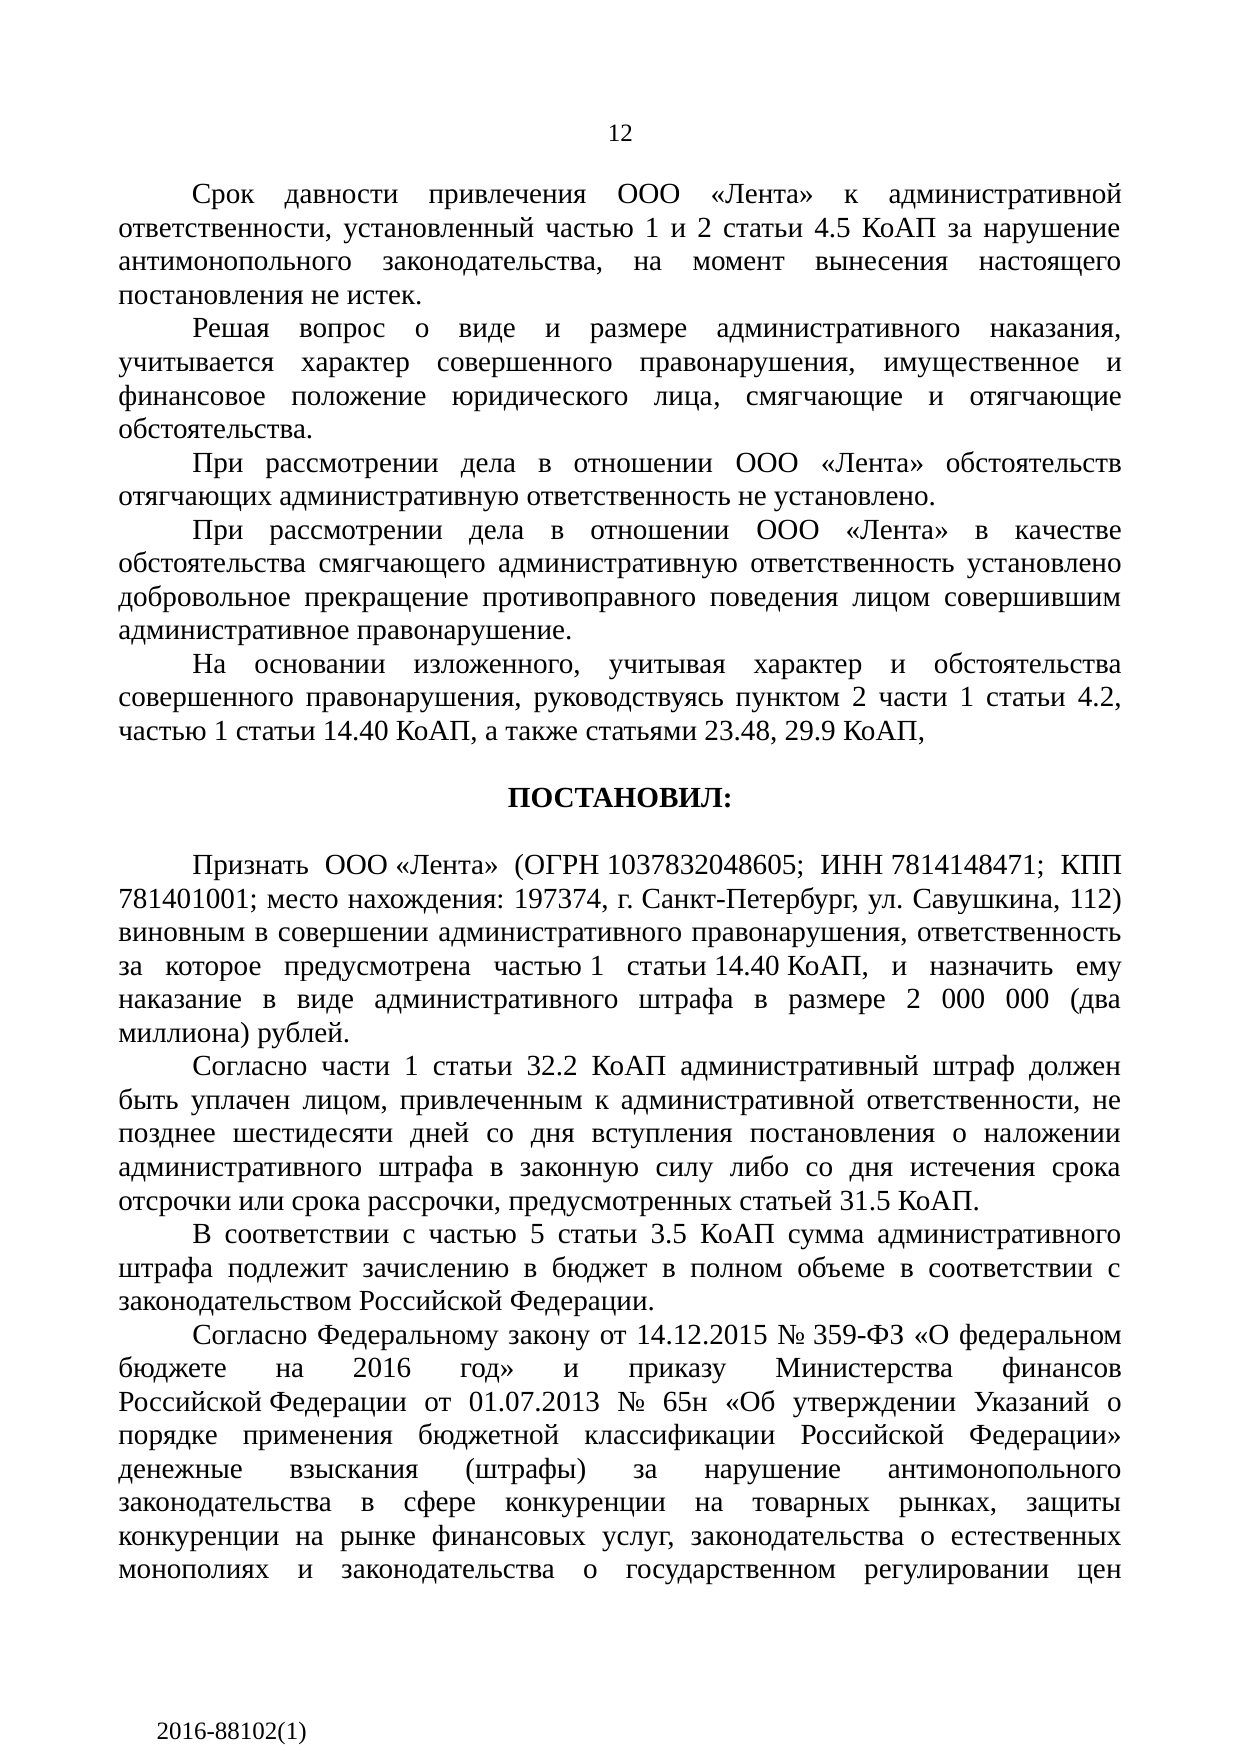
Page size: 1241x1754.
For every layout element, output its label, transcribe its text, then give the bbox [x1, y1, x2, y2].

text При рассмотрении дела в отношении ООО «Лента» в качестве обстоятельства смягчающего административную ответственность установлено добровольное прекращение противоправного поведения лицом совершившим административное правонарушение. [118, 512, 1122, 646]
text Согласно части 1 статьи 32.2 КоАП административный штраф должен быть уплачен лицом, привлеченным к административной ответственности, не позднее шестидесяти дней со дня вступления постановления о наложении административного штрафа в законную силу либо со дня истечения срока отсрочки или срока рассрочки, предусмотренных статьей 31.5 КоАП. [118, 1048, 1122, 1216]
text Согласно Федеральному закону от 14.12.2015 № 359-ФЗ «О федеральном бюджете на 2016 год» и приказу Министерства финансов Российской Федерации от 01.07.2013 № 65н «Об утверждении Указаний о порядке применения бюджетной классификации Российской Федерации» денежные взыскания (штрафы) за нарушение антимонопольного законодательства в сфере конкуренции на товарных рынках, защиты конкуренции на рынке финансовых услуг, законодательства о естественных монополиях и законодательства о государственном регулировании цен [118, 1317, 1122, 1585]
text Решая вопрос о виде и размере административного наказания, учитывается характер совершенного правонарушения, имущественное и финансовое положение юридического лица, смягчающие и отягчающие обстоятельства. [118, 311, 1122, 445]
text На основании изложенного, учитывая характер и обстоятельства совершенного правонарушения, руководствуясь пунктом 2 части 1 статьи 4.2, частью 1 статьи 14.40 КоАП, а также статьями 23.48, 29.9 КоАП, [118, 646, 1122, 747]
text При рассмотрении дела в отношении ООО «Лента» обстоятельств отягчающих административную ответственность не установлено. [118, 445, 1122, 512]
text Срок давности привлечения ООО «Лента» к административной ответственности, установленный частью 1 и 2 статьи 4.5 КоАП за нарушение антимонопольного законодательства, на момент вынесения настоящего постановления не истек. [118, 176, 1122, 311]
text В соответствии с частью 5 статьи 3.5 КоАП сумма административного штрафа подлежит зачислению в бюджет в полном объеме в соответствии с законодательством Российской Федерации. [118, 1216, 1122, 1317]
text ПОСТАНОВИЛ: [118, 780, 1122, 814]
text Признать ООО «Лента» (ОГРН 1037832048605; ИНН 7814148471; КПП 781401001; место нахождения: 197374, г. Санкт-Петербург, ул. Савушкина, 112) виновным в совершении административного правонарушения, ответственность за которое предусмотрена частью 1 статьи 14.40 КоАП, и назначить ему наказание в виде административного штрафа в размере 2 000 000 (два миллиона) рублей. [118, 847, 1122, 1048]
